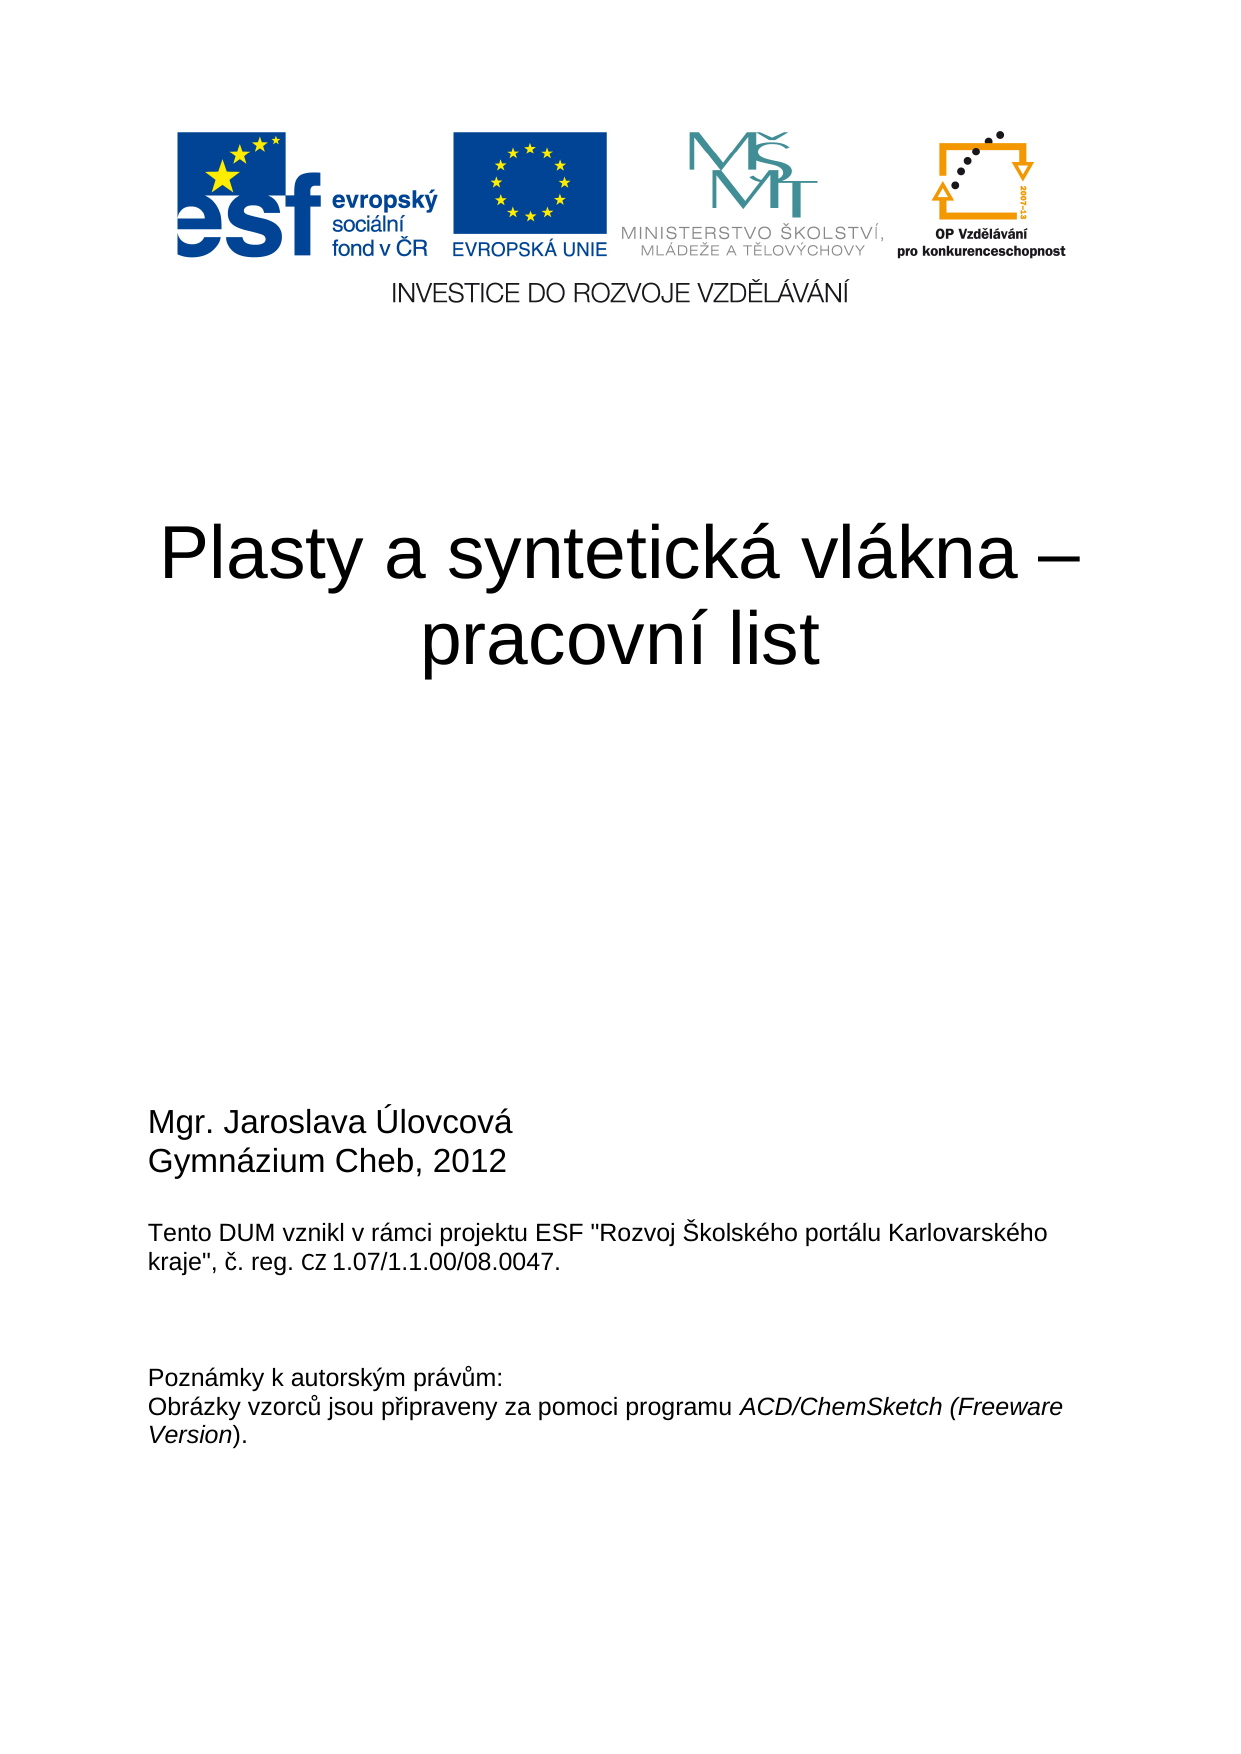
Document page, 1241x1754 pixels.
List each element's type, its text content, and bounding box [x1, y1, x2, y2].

text Tento DUM vznikl v rámci projektu ESF "Rozvoj Školského portálu Karlovarského kraje", č. reg. CZ 1.07/1.1.00/08.0047. [148, 1217, 1092, 1277]
text Mgr. Jaroslava Úlovcová Gymnázium Cheb, 2012 [148, 1102, 1092, 1179]
text Poznámky k autorským právům: [148, 1363, 1092, 1392]
picture [130, 93, 1126, 334]
text Plasty a syntetická vlákna – pracovní list [148, 508, 1092, 680]
text Obrázky vzorců jsou připraveny za pomoci programu ACD/ChemSketch (Freeware Version). [148, 1392, 1092, 1449]
